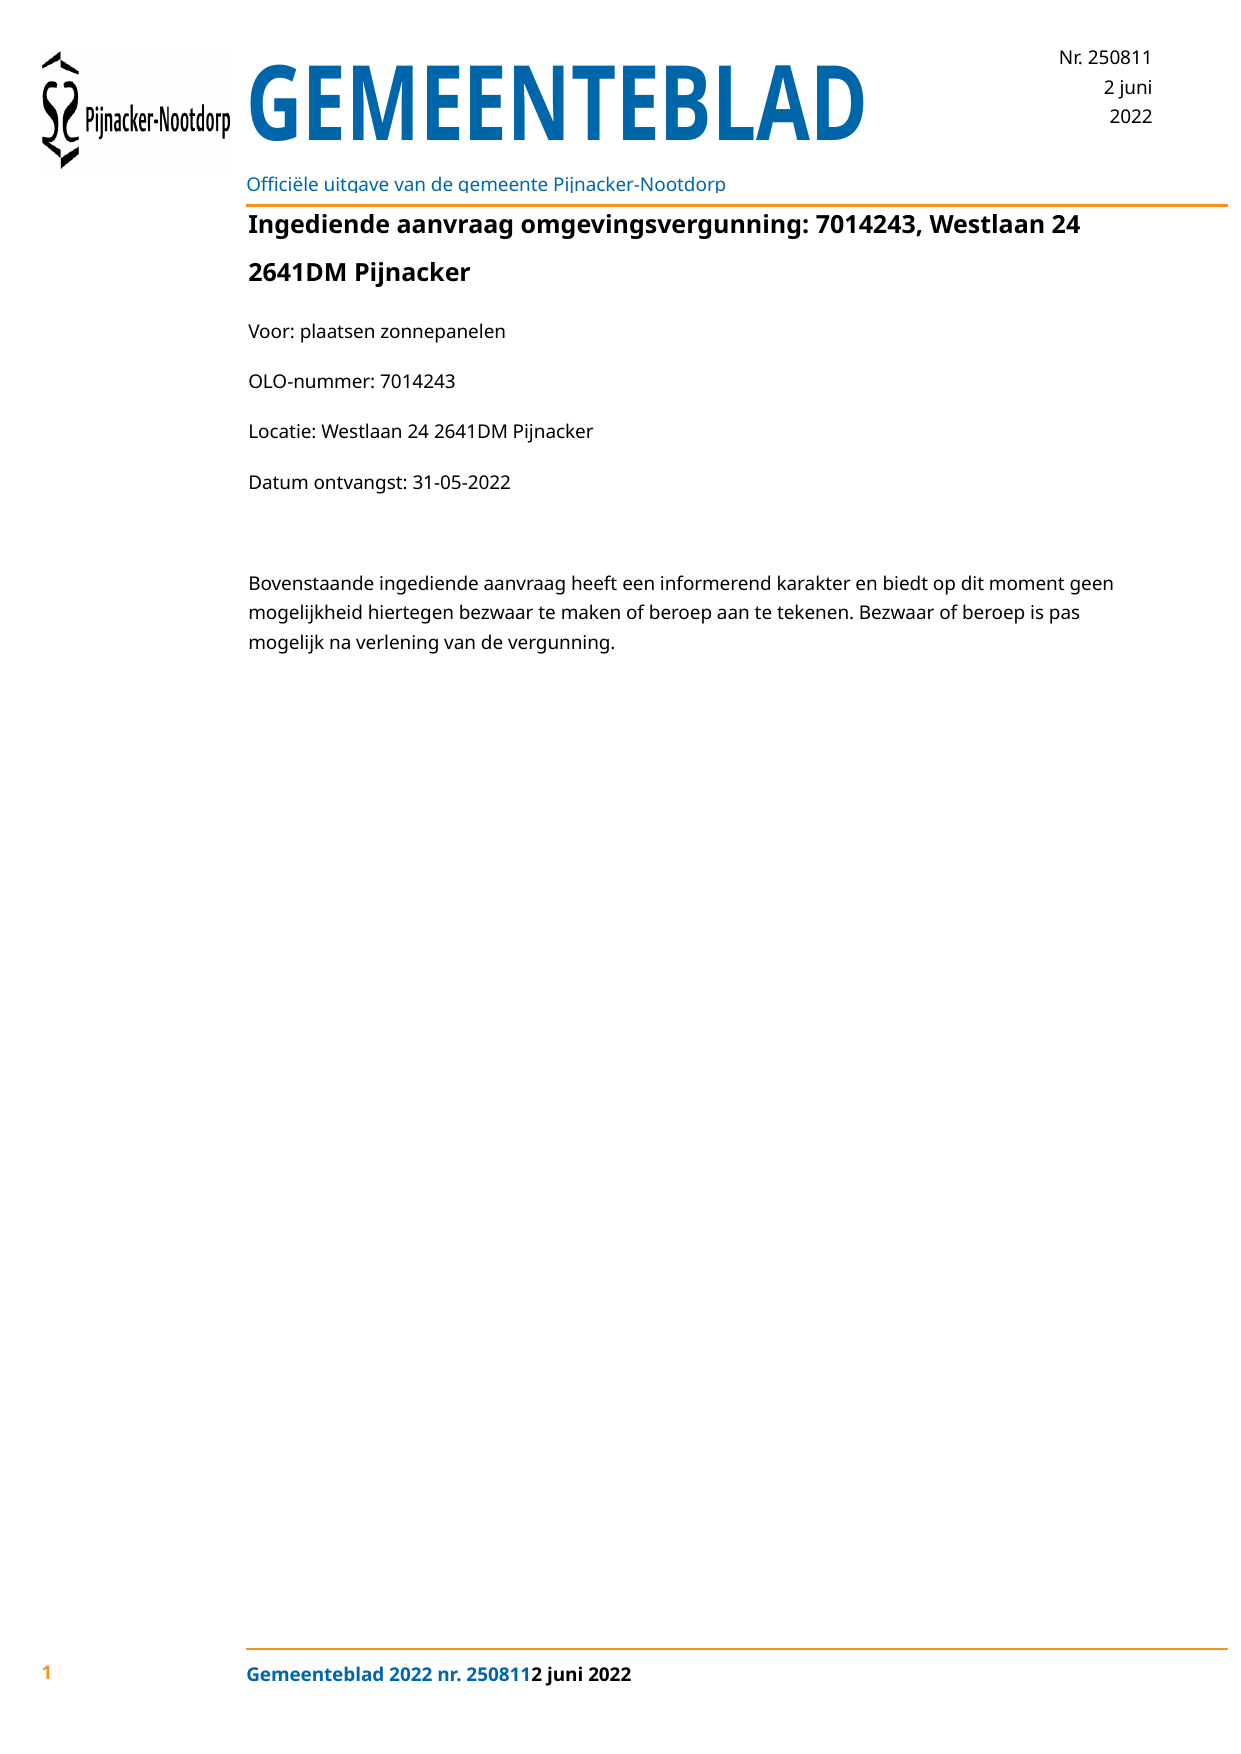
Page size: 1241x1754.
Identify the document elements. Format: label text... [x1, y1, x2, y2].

text Locatie: Westlaan 24 2641DM Pijnacker [248, 419, 1152, 444]
text Bovenstaande ingediende aanvraag heeft een informerend karakter en biedt op dit moment geen mogelijkheid hiertegen bezwaar te maken of beroep aan te tekenen. Bezwaar of beroep is pas mogelijk na verlening van de vergunning. [248, 570, 1152, 655]
text Ingediende aanvraag omgevingsvergunning: 7014243, Westlaan 24 2641DM Pijnacker [248, 207, 1152, 288]
text OLO-nummer: 7014243 [248, 368, 1152, 394]
picture [41, 47, 231, 172]
text Voor: plaatsen zonnepanelen [248, 318, 1152, 344]
text Datum ontvangst: 31-05-2022 [248, 469, 1152, 495]
